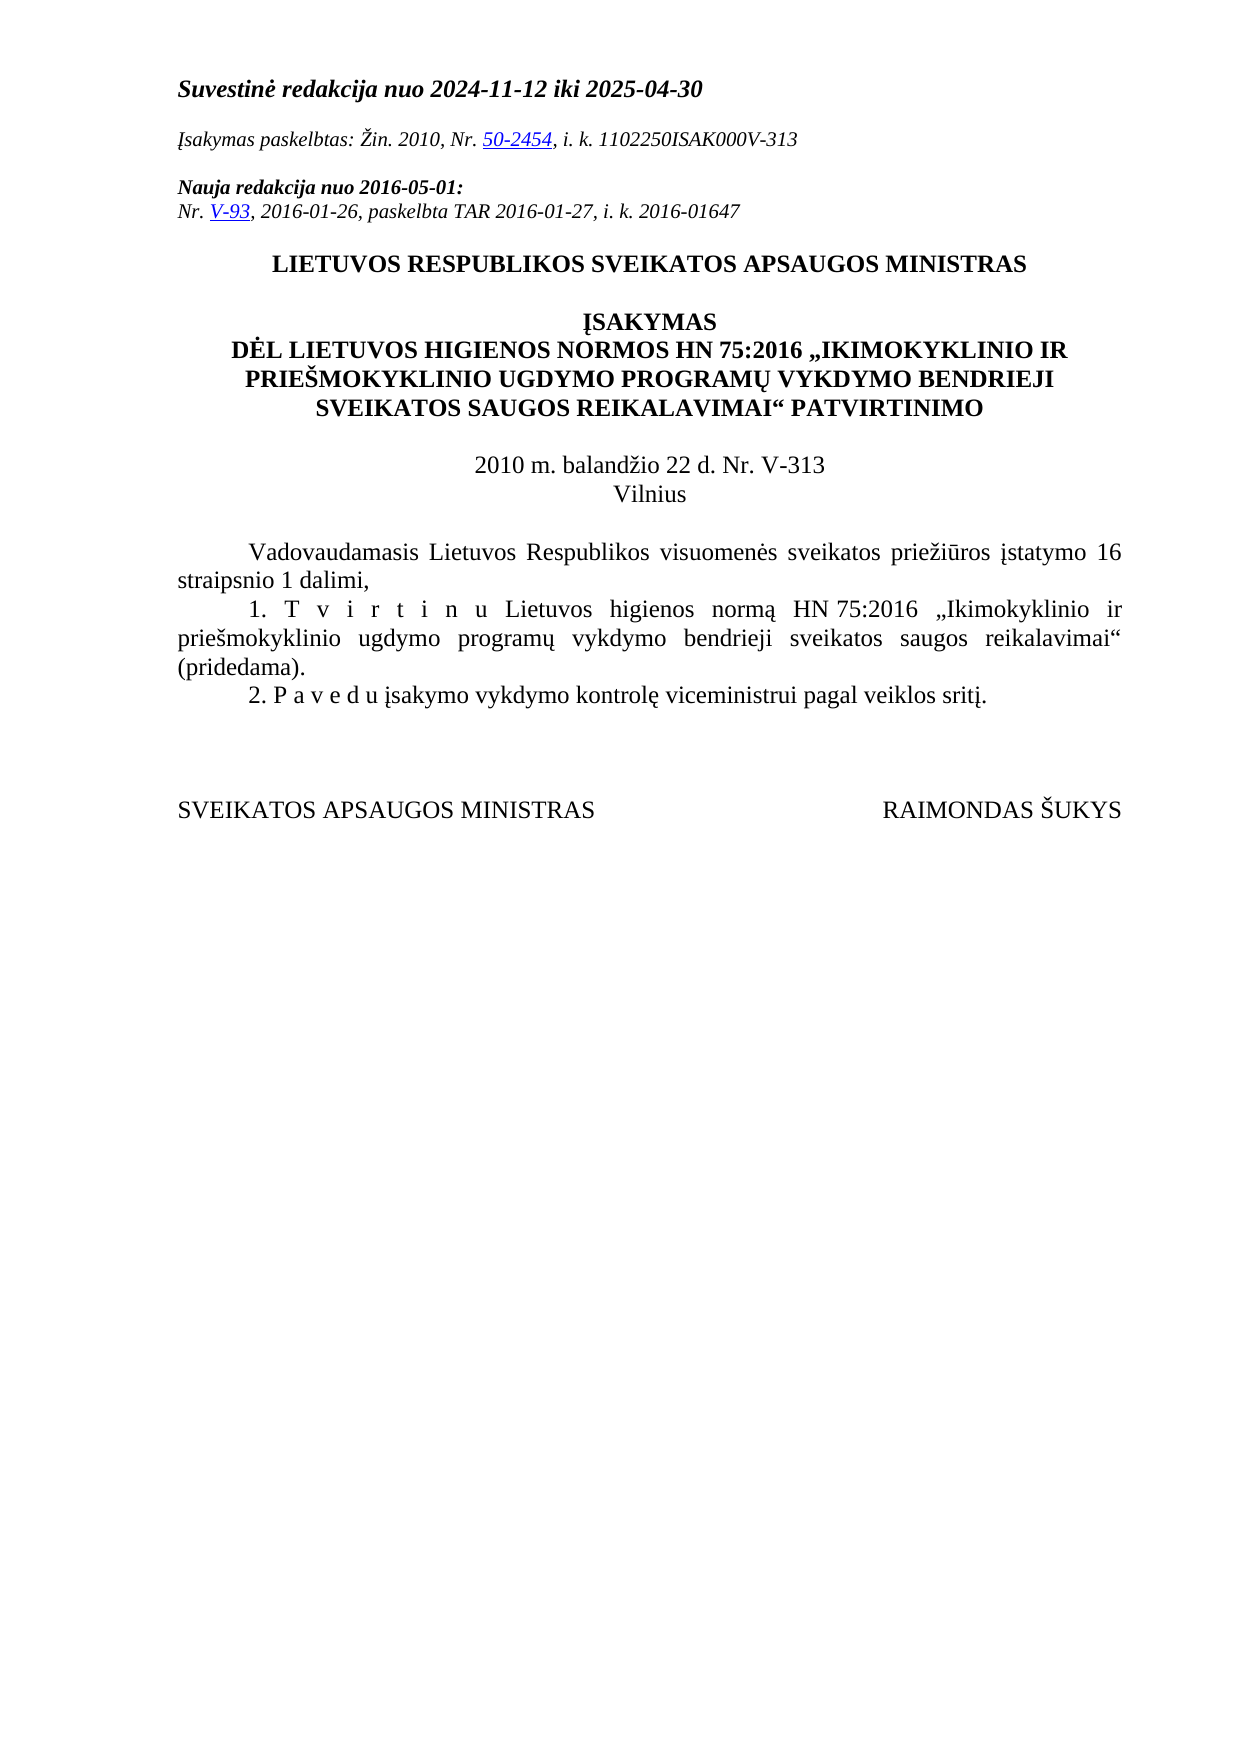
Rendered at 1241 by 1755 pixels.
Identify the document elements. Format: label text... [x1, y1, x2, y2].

text Nr. V-93, 2016-01-26, paskelbta TAR 2016-01-27, i. k. 2016-01647 [177, 199, 1122, 223]
text Nauja redakcija nuo 2016-05-01: [177, 175, 1122, 199]
text SVEIKATOS APSAUGOS MINISTRAS RAIMONDAS ŠUKYS [177, 796, 1122, 824]
text 2010 m. balandžio 22 d. Nr. V-313 [177, 451, 1122, 479]
text LIETUVOS RESPUBLIKOS SVEIKATOS APSAUGOS MINISTRAS [177, 249, 1122, 278]
text Vadovaudamasis Lietuvos Respublikos visuomenės sveikatos priežiūros įstatymo 16 straipsnio 1 dalimi, [177, 537, 1122, 594]
text 1. T v i r t i n u Lietuvos higienos normą HN 75:2016 „Ikimokyklinio ir priešmokyklinio ugdymo programų vykdymo bendrieji sveikatos saugos reikalavimai“ (pridedama). [177, 594, 1122, 681]
text Įsakymas paskelbtas: Žin. 2010, Nr. 50-2454, i. k. 1102250ISAK000V-313 [177, 127, 1122, 151]
text Suvestinė redakcija nuo 2024-11-12 iki 2025-04-30 [177, 74, 1122, 103]
text ĮSAKYMAS [177, 307, 1122, 336]
text DĖL LIETUVOS HIGIENOS NORMOS HN 75:2016 „IKIMOKYKLINIO IR PRIEŠMOKYKLINIO UGDYMO PROGRAMŲ VYKDYMO BENDRIEJI SVEIKATOS SAUGOS REIKALAVIMAI“ PATVIRTINIMO [177, 336, 1122, 422]
text Vilnius [177, 479, 1122, 508]
text 2. P a v e d u įsakymo vykdymo kontrolę viceministrui pagal veiklos sritį. [177, 681, 1122, 709]
